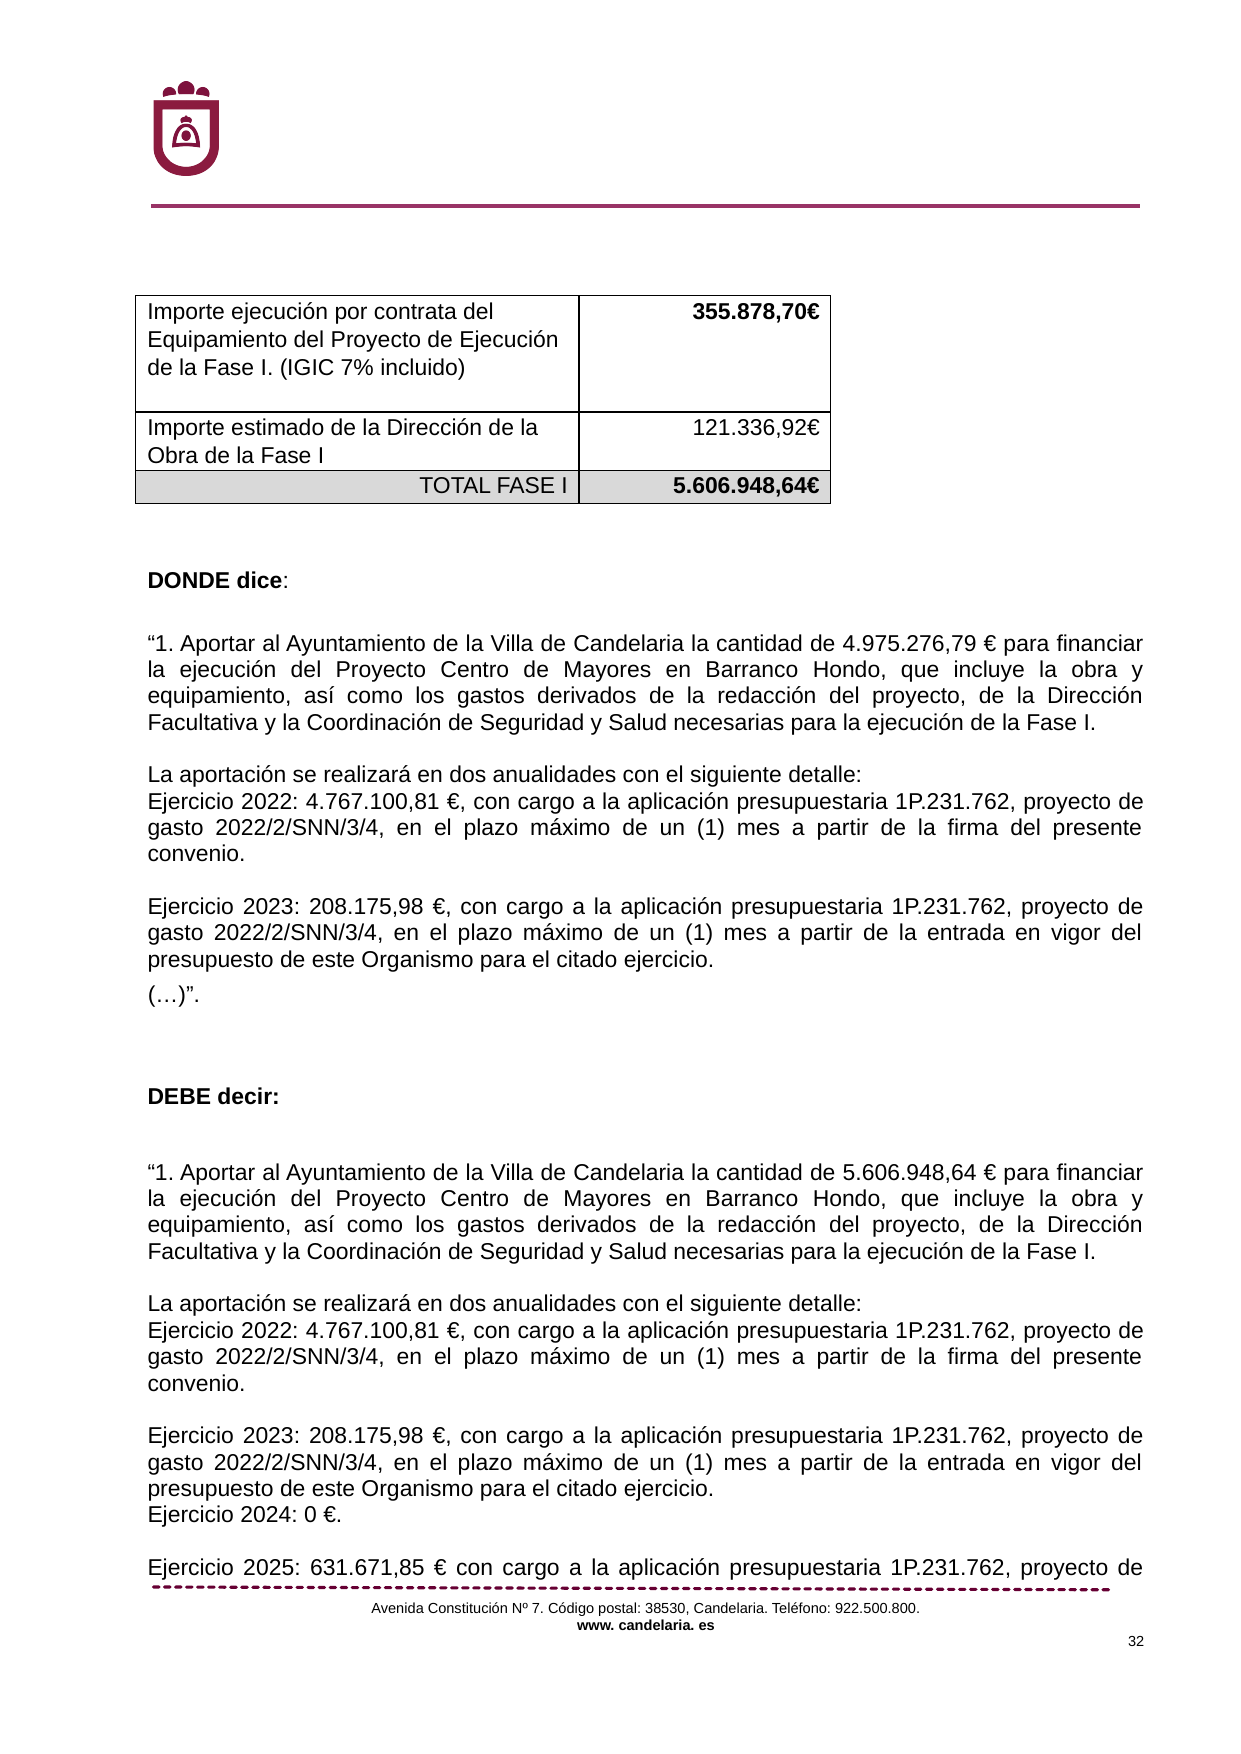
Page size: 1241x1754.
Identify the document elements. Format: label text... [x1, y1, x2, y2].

table_cell [831, 295, 967, 411]
text Ejercicio 2025: 631.671,85 € con cargo a la aplicación presupuestaria 1P.231.762, proyecto de [147, 1554, 1144, 1580]
table_cell 121.336,92€ [580, 413, 830, 470]
table_cell [831, 411, 967, 470]
text Ejercicio 2024: 0 €. [147, 1501, 1144, 1528]
table_cell 355.878,70€ [580, 296, 830, 411]
table_cell [967, 411, 1151, 470]
text “1. Aportar al Ayuntamiento de la Villa de Candelaria la cantidad de 5.606.948,64 € para financiar la ejecución del Proyecto Centro de Mayores en Barranco Hondo, que incluye la obra y equipamiento, así como los gastos derivados de la redacción del proyecto, de la Dirección Facultativa y la Coordinación de Seguridad y Salud necesarias para la ejecución de la Fase I. [147, 1159, 1144, 1264]
table_cell Importe estimado de la Dirección de la Obra de la Fase I [136, 413, 578, 470]
text DONDE dice: [147, 567, 1144, 593]
text Ejercicio 2022: 4.767.100,81 €, con cargo a la aplicación presupuestaria 1P.231.762, proyecto de gasto 2022/2/SNN/3/4, en el plazo máximo de un (1) mes a partir de la firma del presente convenio. [147, 788, 1144, 867]
text La aportación se realizará en dos anualidades con el siguiente detalle: [147, 1290, 1144, 1317]
text Ejercicio 2023: 208.175,98 €, con cargo a la aplicación presupuestaria 1P.231.762, proyecto de gasto 2022/2/SNN/3/4, en el plazo máximo de un (1) mes a partir de la entrada en vigor del presupuesto de este Organismo para el citado ejercicio. [147, 893, 1144, 972]
table_cell [831, 470, 967, 503]
text Ejercicio 2023: 208.175,98 €, con cargo a la aplicación presupuestaria 1P.231.762, proyecto de gasto 2022/2/SNN/3/4, en el plazo máximo de un (1) mes a partir de la entrada en vigor del presupuesto de este Organismo para el citado ejercicio. [147, 1422, 1144, 1501]
text “1. Aportar al Ayuntamiento de la Villa de Candelaria la cantidad de 4.975.276,79 € para financiar la ejecución del Proyecto Centro de Mayores en Barranco Hondo, que incluye la obra y equipamiento, así como los gastos derivados de la redacción del proyecto, de la Dirección Facultativa y la Coordinación de Seguridad y Salud necesarias para la ejecución de la Fase I. [147, 629, 1144, 735]
text DEBE decir: [147, 1083, 1144, 1109]
table_cell 5.606.948,64€ [580, 471, 830, 503]
text (…)”. [148, 981, 1144, 1007]
table_cell [967, 295, 1151, 411]
text La aportación se realizará en dos anualidades con el siguiente detalle: [147, 761, 1144, 788]
table_cell [967, 470, 1151, 503]
table_cell TOTAL FASE I [136, 471, 578, 503]
table_cell Importe ejecución por contrata del Equipamiento del Proyecto de Ejecución de la Fase I. (IGIC 7% incluido) [136, 296, 578, 411]
text Ejercicio 2022: 4.767.100,81 €, con cargo a la aplicación presupuestaria 1P.231.762, proyecto de gasto 2022/2/SNN/3/4, en el plazo máximo de un (1) mes a partir de la firma del presente convenio. [147, 1317, 1144, 1396]
